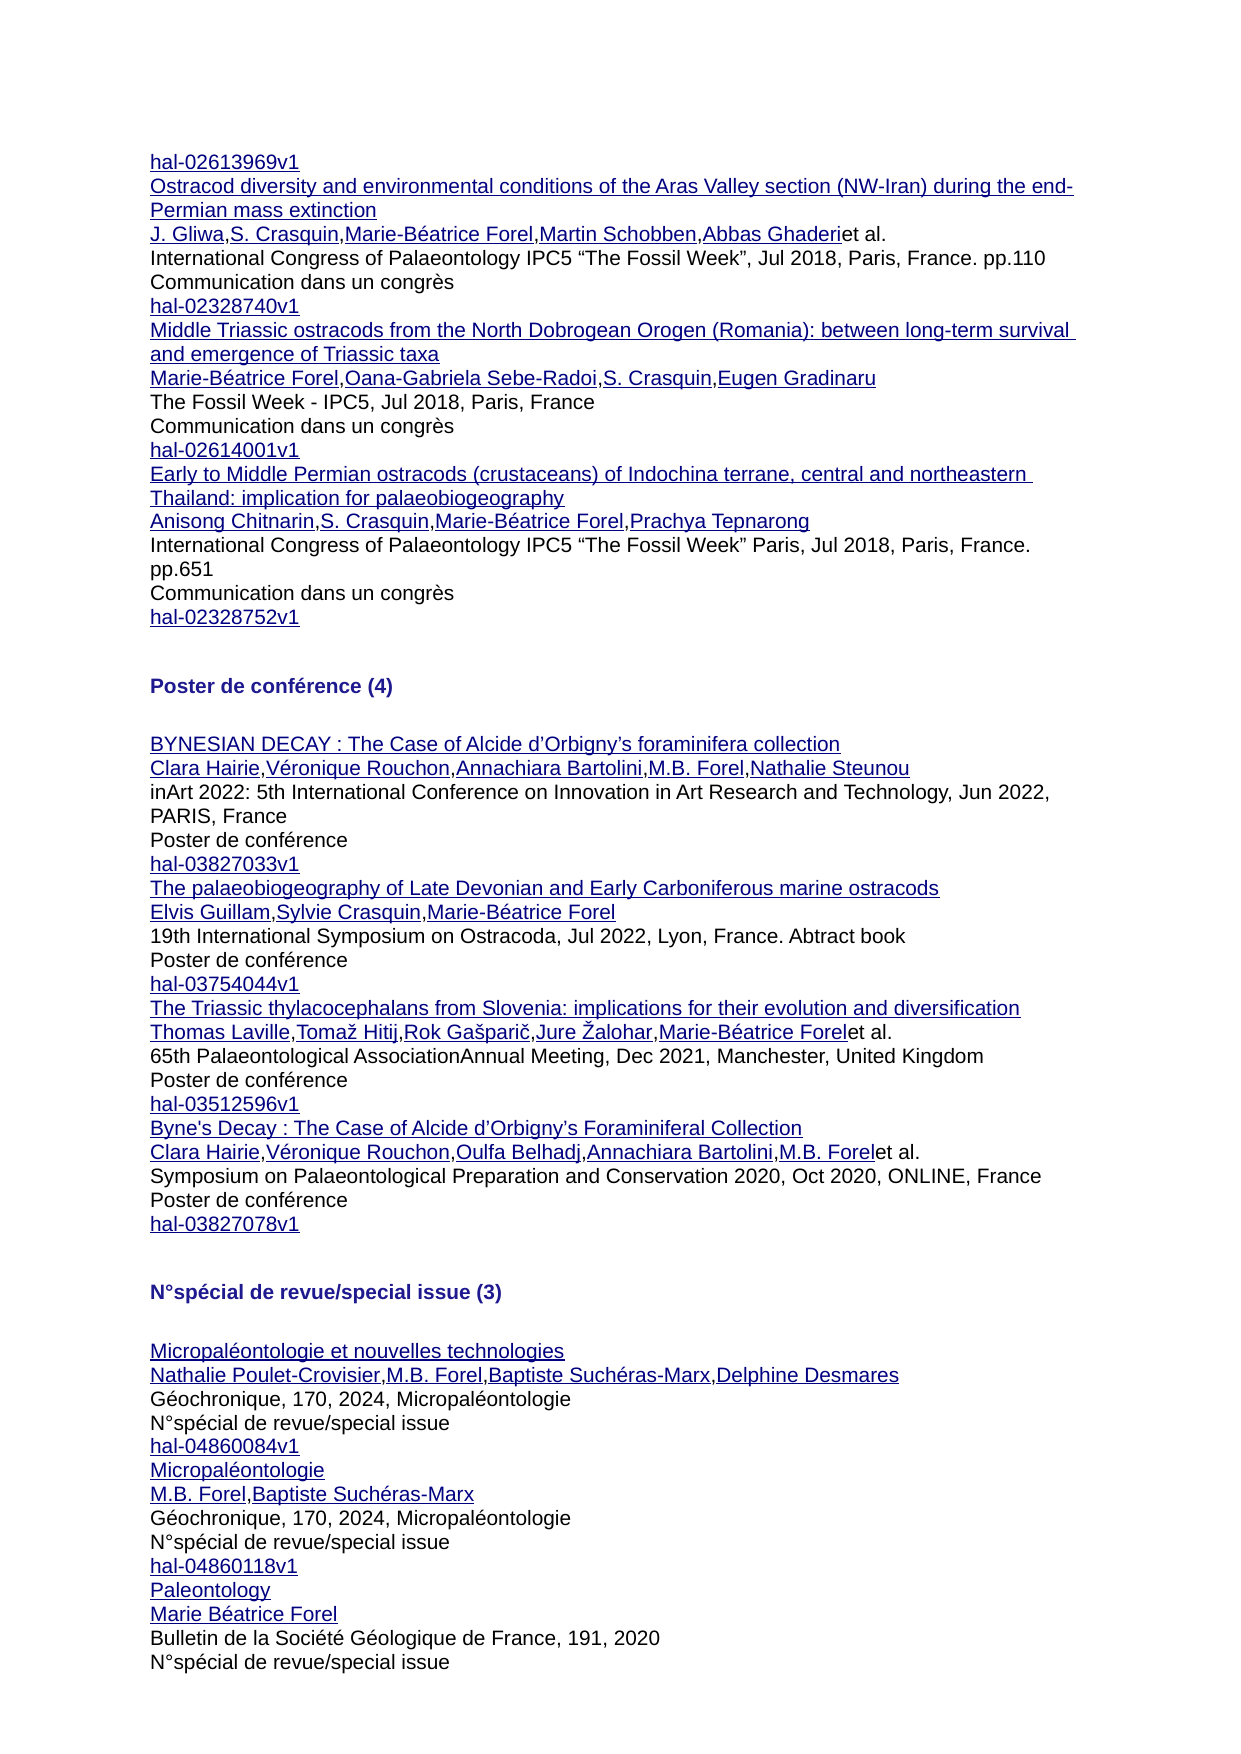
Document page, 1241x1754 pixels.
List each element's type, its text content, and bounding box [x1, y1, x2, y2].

table_header Micropaléontologie et nouvelles technologies Nathalie Poulet-Crovisier,M.B. Forel,Baptiste Suchéras-Marx,Delphine Desmares Géochronique, 170, 2024, Micropaléontologie N°spécial de revue/special issue hal-04860084v1 [150, 1339, 1090, 1458]
subtitle Poster de conférence (4) [150, 674, 1090, 698]
table_cell The palaeobiogeography of Late Devonian and Early Carboniferous marine ostracods Elvis Guillam,Sylvie Crasquin,Marie-Béatrice Forel 19th International Symposium on Ostracoda, Jul 2022, Lyon, France. Abtract book Poster de conférence hal-03754044v1 [150, 876, 1090, 996]
table_header BYNESIAN DECAY : The Case of Alcide d’Orbigny’s foraminifera collection Clara Hairie,Véronique Rouchon,Annachiara Bartolini,M.B. Forel,Nathalie Steunou inArt 2022: 5th International Conference on Innovation in Art Research and Technology, Jun 2022, PARIS, France Poster de conférence hal-03827033v1 [150, 732, 1090, 876]
table_cell Ostracod diversity and environmental conditions of the Aras Valley section (NW-Iran) during the end-Permian mass extinction J. Gliwa,S. Crasquin,Marie-Béatrice Forel,Martin Schobben,Abbas Ghaderiet al. International Congress of Palaeontology IPC5 “The Fossil Week”, Jul 2018, Paris, France. pp.110 Communication dans un congrès hal-02328740v1 [150, 174, 1090, 318]
table_cell The Triassic thylacocephalans from Slovenia: implications for their evolution and diversification Thomas Laville,Tomaž Hitij,Rok Gašparič,Jure Žalohar,Marie-Béatrice Forelet al. 65th Palaeontological AssociationAnnual Meeting, Dec 2021, Manchester, United Kingdom Poster de conférence hal-03512596v1 [150, 996, 1090, 1116]
table_cell Micropaléontologie M.B. Forel,Baptiste Suchéras-Marx Géochronique, 170, 2024, Micropaléontologie N°spécial de revue/special issue hal-04860118v1 [150, 1458, 1090, 1578]
table_cell Early to Middle Permian ostracods (crustaceans) of Indochina terrane, central and northeastern Thailand: implication for palaeobiogeography Anisong Chitnarin,S. Crasquin,Marie-Béatrice Forel,Prachya Tepnarong International Congress of Palaeontology IPC5 “The Fossil Week” Paris, Jul 2018, Paris, France. pp.651 Communication dans un congrès hal-02328752v1 [150, 461, 1090, 629]
table_cell hal-02613969v1 [150, 150, 1090, 174]
subtitle N°spécial de revue/special issue (3) [150, 1280, 1090, 1304]
table_cell Middle Triassic ostracods from the North Dobrogean Orogen (Romania): between long-term survival and emergence of Triassic taxa Marie-Béatrice Forel,Oana-Gabriela Sebe-Radoi,S. Crasquin,Eugen Gradinaru The Fossil Week - IPC5, Jul 2018, Paris, France Communication dans un congrès hal-02614001v1 [150, 318, 1090, 461]
table_cell Paleontology Marie Béatrice Forel Bulletin de la Société Géologique de France, 191, 2020 N°spécial de revue/special issue [150, 1578, 1090, 1674]
table_cell Byne's Decay : The Case of Alcide d’Orbigny’s Foraminiferal Collection Clara Hairie,Véronique Rouchon,Oulfa Belhadj,Annachiara Bartolini,M.B. Forelet al. Symposium on Palaeontological Preparation and Conservation 2020, Oct 2020, ONLINE, France Poster de conférence hal-03827078v1 [150, 1116, 1090, 1235]
